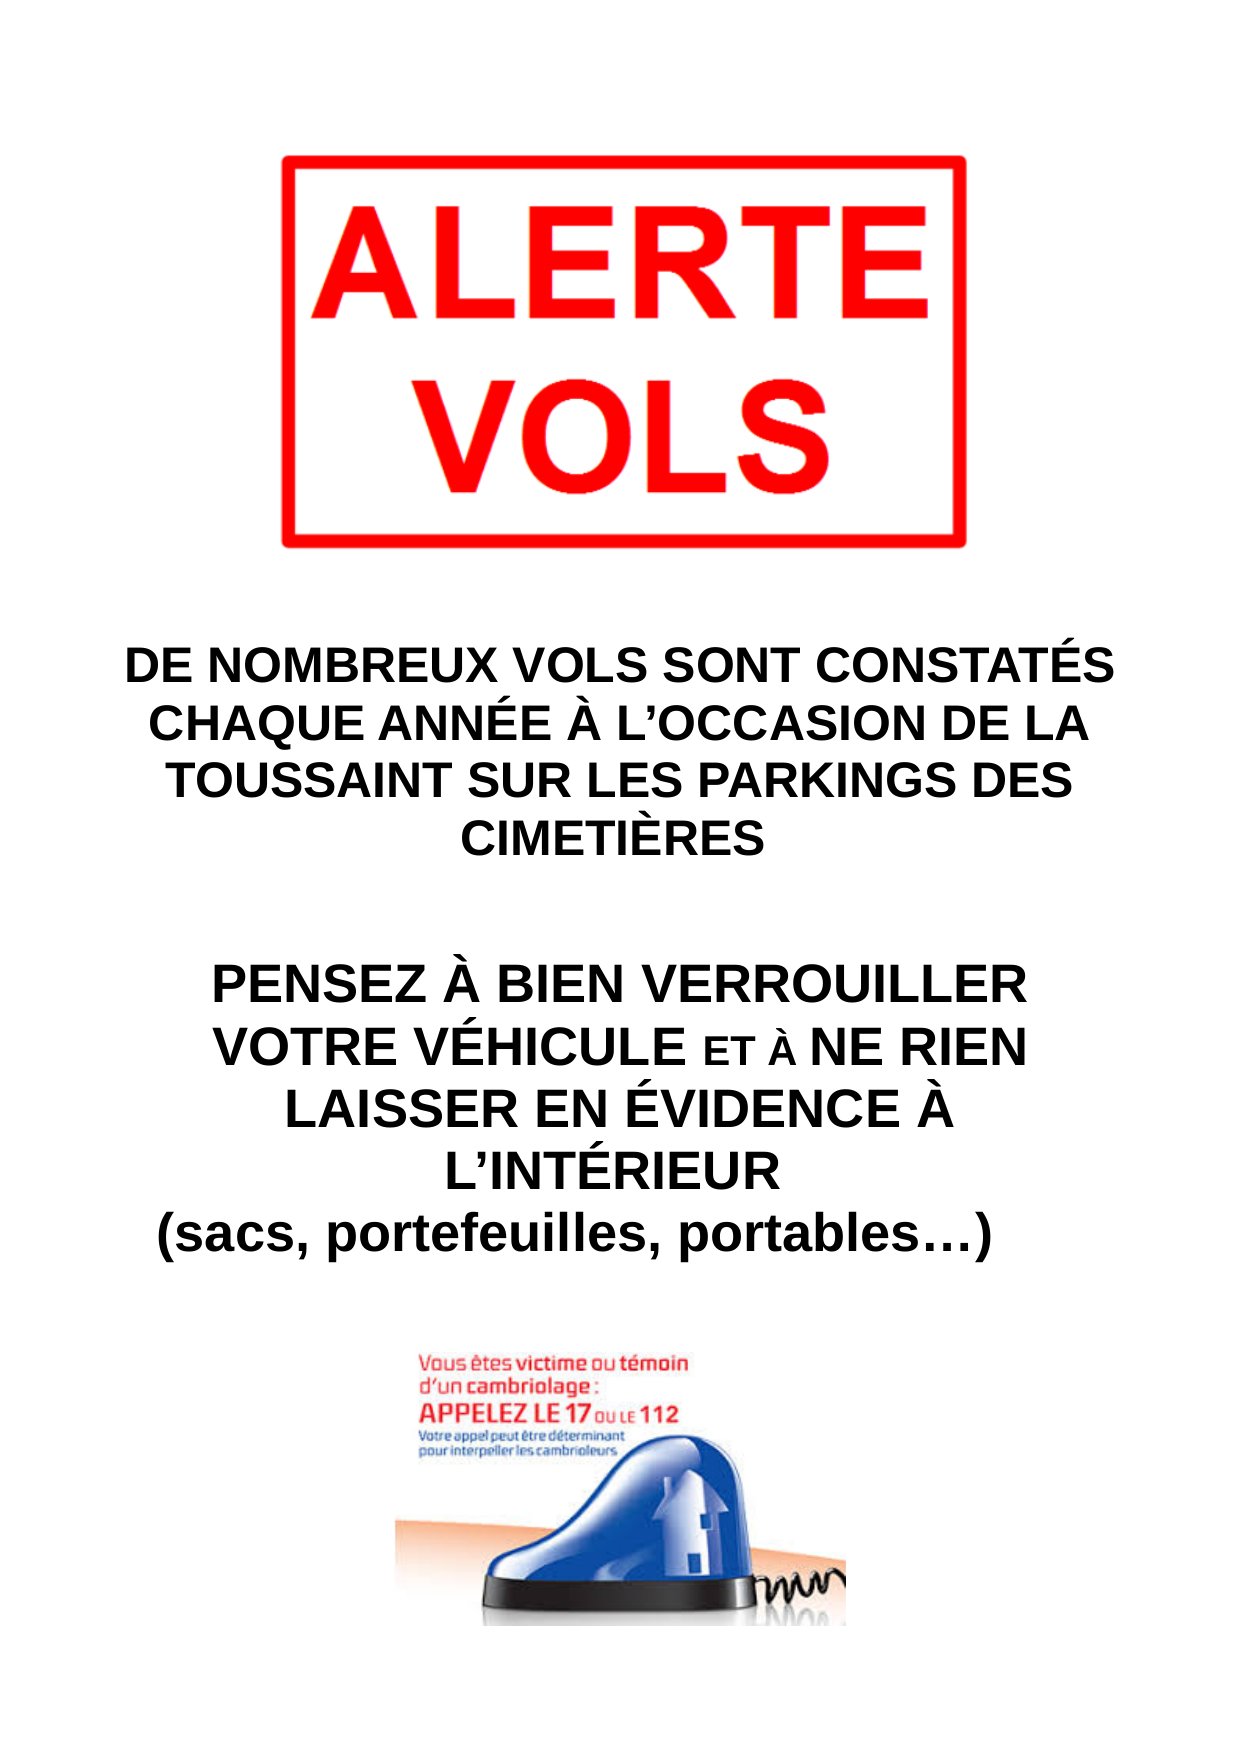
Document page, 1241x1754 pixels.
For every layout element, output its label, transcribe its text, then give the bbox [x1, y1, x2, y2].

text (sacs, portefeuilles, portables…) [118, 1201, 1122, 1263]
text PENSEZ À BIEN VERROUILLER VOTRE VÉHICULE ET À NE RIEN LAISSER EN ÉVIDENCE À L’INTÉRIEUR [118, 952, 1122, 1201]
picture [394, 1352, 846, 1626]
text DE NOMBREUX VOLS SONT CONSTATÉS CHAQUE ANNÉE À L’OCCASION DE LA TOUSSAINT SUR LES PARKINGS DES CIMETIÈRES [118, 636, 1122, 866]
picture [238, 118, 1002, 594]
